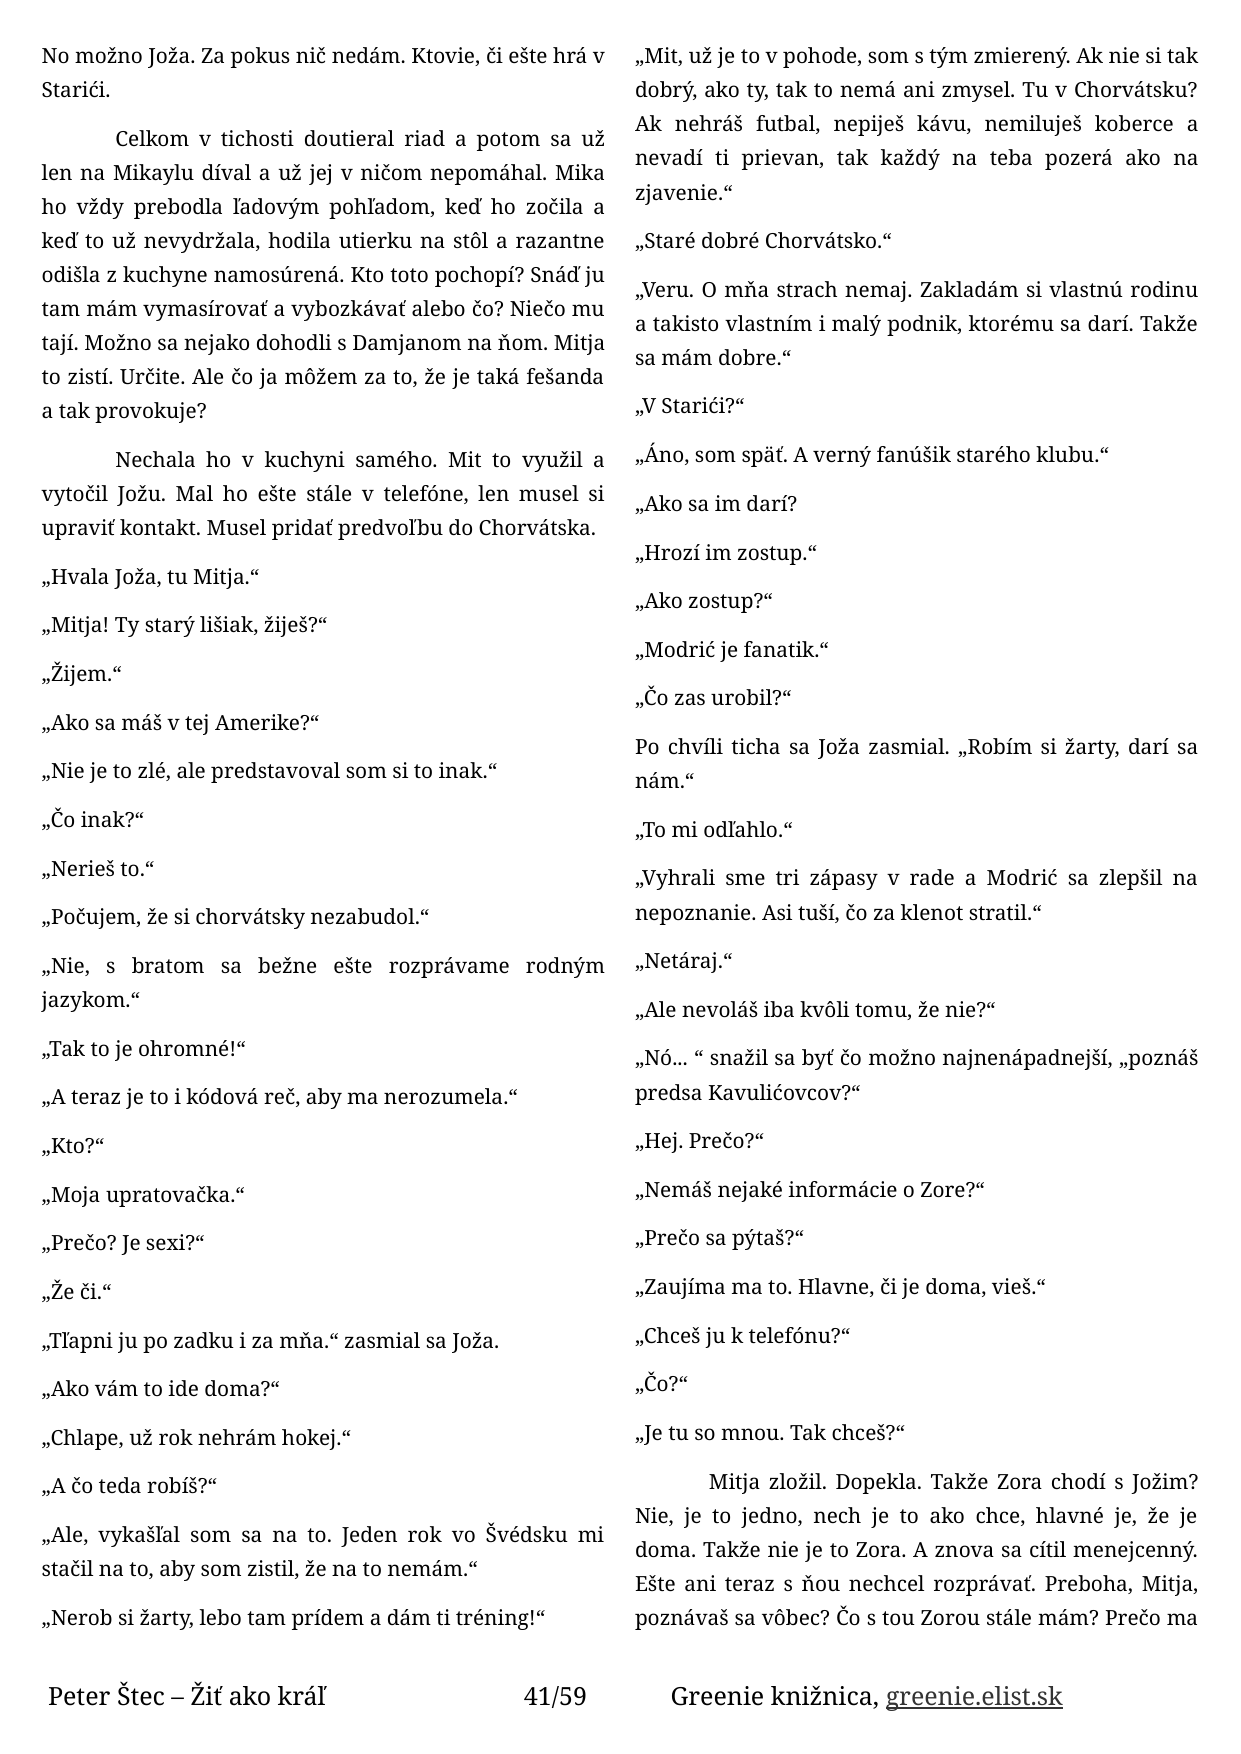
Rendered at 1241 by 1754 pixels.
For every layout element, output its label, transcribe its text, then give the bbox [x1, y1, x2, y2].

text „Nie je to zlé, ale predstavoval som si to inak.“ [41, 757, 605, 785]
text „Ako sa máš v tej Amerike?“ [41, 708, 605, 736]
text „Mitja! Ty starý lišiak, žiješ?“ [41, 611, 605, 639]
text „Čo inak?“ [41, 805, 605, 834]
text „Čo zas urobil?“ [635, 683, 1199, 712]
text „Modrić je fanatik.“ [635, 635, 1199, 663]
text „Staré dobré Chorvátsko.“ [635, 226, 1199, 255]
text „Hrozí im zostup.“ [635, 538, 1199, 566]
text „Prečo sa pýtaš?“ [635, 1223, 1199, 1252]
text „Chlape, už rok nehrám hokej.“ [41, 1423, 605, 1451]
text „Mit, už je to v pohode, som s tým zmierený. Ak nie si tak dobrý, ako ty, tak to nemá ani zmysel. Tu v Chorvátsku? Ak nehráš futbal, nepiješ kávu, nemiluješ koberce a nevadí ti prievan, tak každý na teba pozerá ako na zjavenie.“ [635, 41, 1199, 206]
text Po chvíli ticha sa Joža zasmial. „Robím si žarty, darí sa nám.“ [635, 732, 1199, 795]
text „Prečo? Je sexi?“ [41, 1228, 605, 1257]
text „Chceš ju k telefónu?“ [635, 1321, 1199, 1349]
text „Vyhrali sme tri zápasy v rade a Modrić sa zlepšil na nepoznanie. Asi tuší, čo za klenot stratil.“ [635, 863, 1199, 926]
text Nechala ho v kuchyni samého. Mit to využil a vytočil Jožu. Mal ho ešte stále v telefóne, len musel si upraviť kontakt. Musel pridať predvoľbu do Chorvátska. [41, 445, 605, 542]
text „Ale nevoláš iba kvôli tomu, že nie?“ [635, 995, 1199, 1023]
text „To mi odľahlo.“ [635, 815, 1199, 843]
text „Áno, som späť. A verný fanúšik starého klubu.“ [635, 440, 1199, 469]
text „Nó... “ snažil sa byť čo možno najnenápadnejší, „poznáš predsa Kavulićovcov?“ [635, 1043, 1199, 1106]
text „Žijem.“ [41, 659, 605, 688]
text Mitja zložil. Dopekla. Takže Zora chodí s Jožim? Nie, je to jedno, nech je to ako chce, hlavné je, že je doma. Takže nie je to Zora. A znova sa cítil menejcenný. Ešte ani teraz s ňou nechcel rozprávať. Preboha, Mitja, poznávaš sa vôbec? Čo s tou Zorou stále mám? Prečo ma [635, 1467, 1199, 1631]
text „A teraz je to i kódová reč, aby ma nerozumela.“ [41, 1082, 605, 1111]
text „Netáraj.“ [635, 946, 1199, 975]
text „Čo?“ [635, 1369, 1199, 1398]
text „A čo teda robíš?“ [41, 1472, 605, 1500]
text „Moja upratovačka.“ [41, 1180, 605, 1208]
text „Ale, vykašľal som sa na to. Jeden rok vo Švédsku mi stačil na to, aby som zistil, že na to nemám.“ [41, 1520, 605, 1583]
text „Tak to je ohromné!“ [41, 1034, 605, 1062]
text „Ako vám to ide doma?“ [41, 1374, 605, 1403]
text „Je tu so mnou. Tak chceš?“ [635, 1418, 1199, 1447]
text „Nerieš to.“ [41, 854, 605, 882]
text „V Starići?“ [635, 392, 1199, 420]
text „Kto?“ [41, 1131, 605, 1159]
text „Ako sa im darí? [635, 489, 1199, 517]
text „Ako zostup?“ [635, 586, 1199, 615]
text „Tľapni ju po zadku i za mňa.“ zasmial sa Joža. [41, 1326, 605, 1354]
text „Hvala Joža, tu Mitja.“ [41, 562, 605, 590]
text Celkom v tichosti doutieral riad a potom sa už len na Mikaylu díval a už jej v ničom nepomáhal. Mika ho vždy prebodla ľadovým pohľadom, keď ho zočila a keď to už nevydržala, hodila utierku na stôl a razantne odišla z kuchyne namosúrená. Kto toto pochopí? Snáď ju tam mám vymasírovať a vybozkávať alebo čo? Niečo mu tají. Možno sa nejako dohodli s Damjanom na ňom. Mitja to zistí. Určite. Ale čo ja môžem za to, že je taká fešanda a tak provokuje? [41, 124, 605, 425]
text No možno Joža. Za pokus nič nedám. Ktovie, či ešte hrá v Starići. [41, 41, 605, 104]
text „Hej. Prečo?“ [635, 1126, 1199, 1155]
text „Nemáš nejaké informácie o Zore?“ [635, 1175, 1199, 1203]
text „Že či.“ [41, 1277, 605, 1306]
text „Nerob si žarty, lebo tam prídem a dám ti tréning!“ [41, 1603, 605, 1631]
text „Nie, s bratom sa bežne ešte rozprávame rodným jazykom.“ [41, 951, 605, 1014]
text „Veru. O mňa strach nemaj. Zakladám si vlastnú rodinu a takisto vlastním i malý podnik, ktorému sa darí. Takže sa mám dobre.“ [635, 275, 1199, 371]
text „Zaujíma ma to. Hlavne, či je doma, vieš.“ [635, 1272, 1199, 1301]
text „Počujem, že si chorvátsky nezabudol.“ [41, 902, 605, 931]
